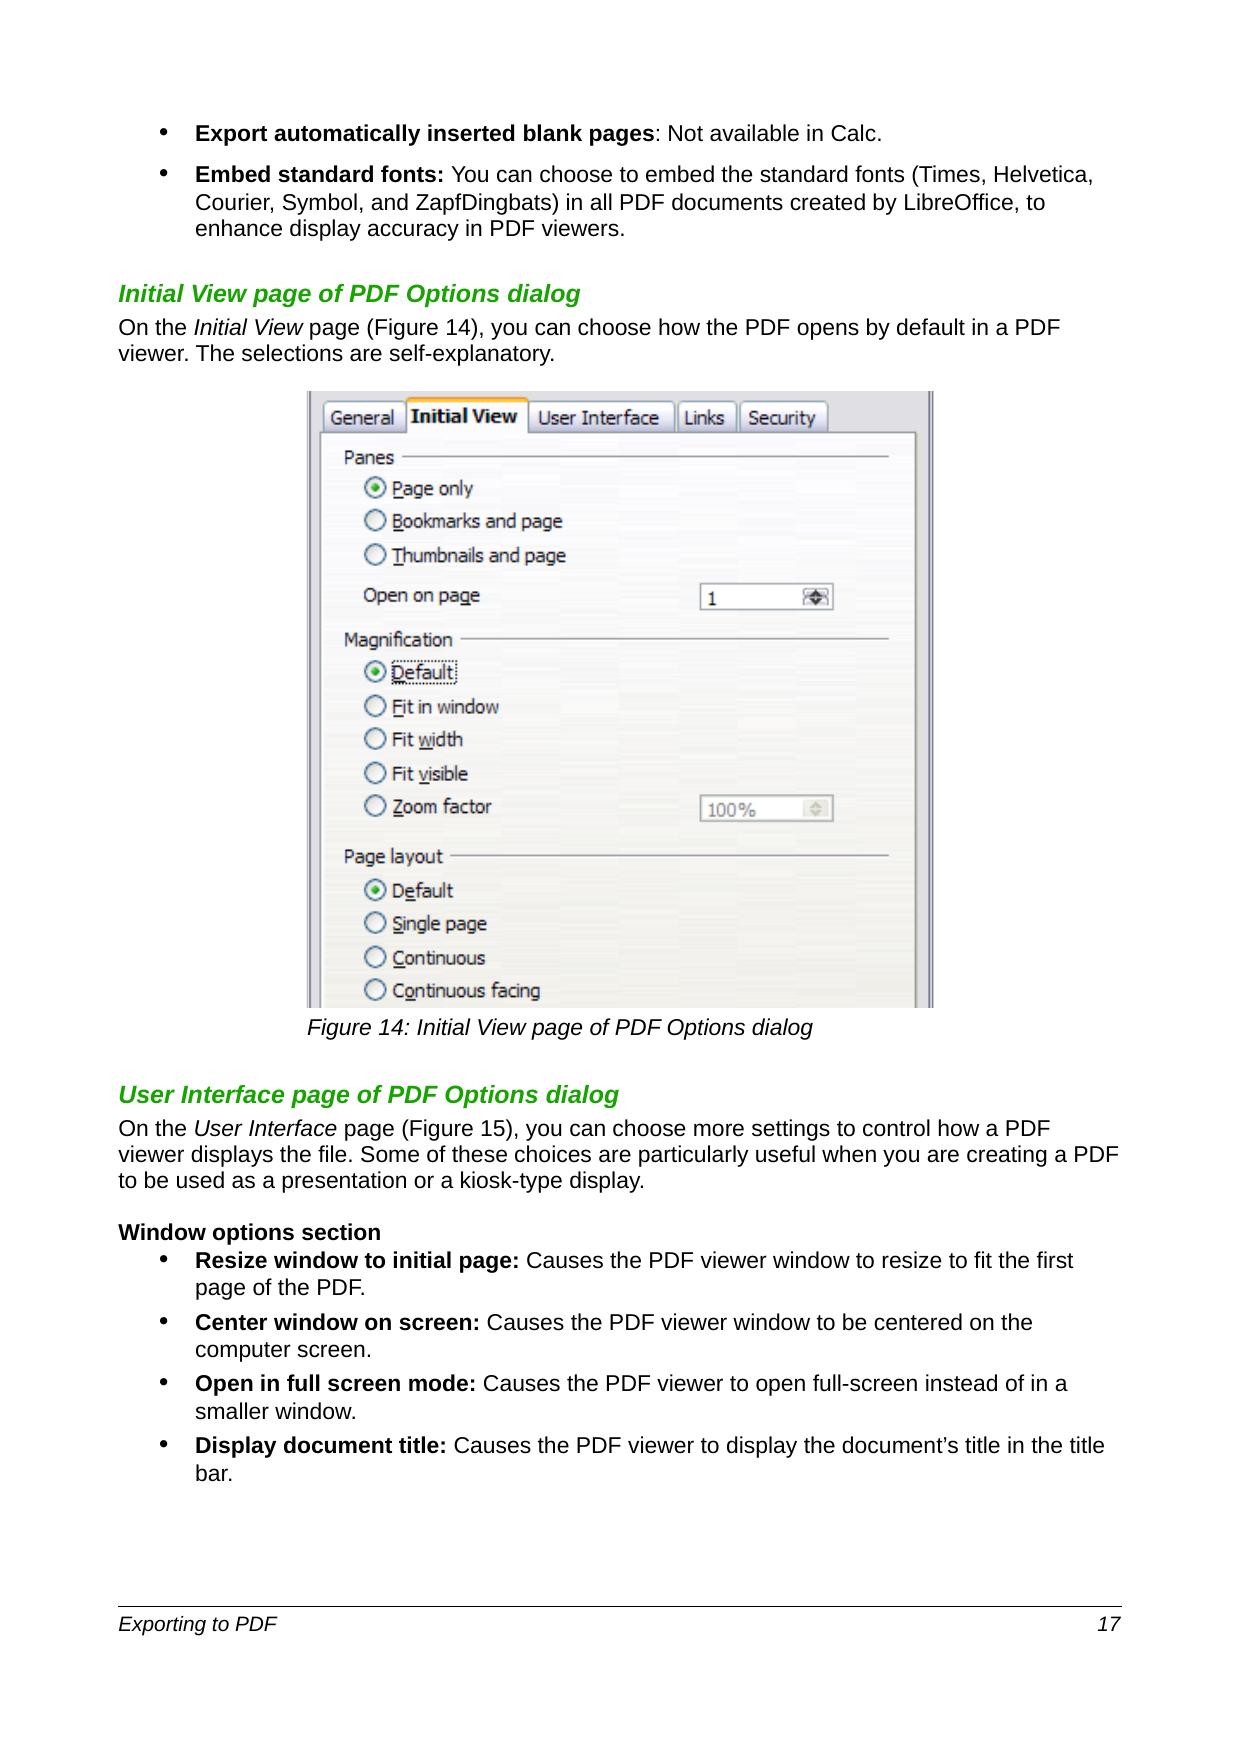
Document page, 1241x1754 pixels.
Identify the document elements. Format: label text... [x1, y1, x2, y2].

subtitle User Interface page of PDF Options dialog [118, 1080, 1122, 1108]
list Center window on screen: Causes the PDF viewer window to be centered on the computer screen. [156, 1307, 1122, 1362]
list Open in full screen mode: Causes the PDF viewer to open full-screen instead of in a smaller window. [156, 1368, 1122, 1424]
text Window options section [118, 1219, 1122, 1245]
text On the Initial View page (Figure 14), you can choose how the PDF opens by default in a PDF viewer. The selections are self-explanatory. [118, 314, 1122, 367]
subtitle Initial View page of PDF Options dialog [118, 279, 1122, 308]
text On the User Interface page (Figure 15), you can choose more settings to control how a PDF viewer displays the file. Some of these choices are particularly useful when you are creating a PDF to be used as a presentation or a kiosk-type display. [118, 1115, 1122, 1194]
list Embed standard fonts: You can choose to embed the standard fonts (Times, Helvetica, Courier, Symbol, and ZapfDingbats) in all PDF documents created by LibreOffice, to enhance display accuracy in PDF viewers. [156, 160, 1122, 242]
list Resize window to initial page: Causes the PDF viewer window to resize to fit the first page of the PDF. [156, 1245, 1122, 1301]
picture [306, 391, 934, 1008]
list Display document title: Causes the PDF viewer to display the document’s title in the title bar. [156, 1430, 1122, 1486]
list Export automatically inserted blank pages: Not available in Calc. [156, 118, 1122, 147]
text Figure 14: Initial View page of PDF Options dialog [307, 1014, 933, 1041]
